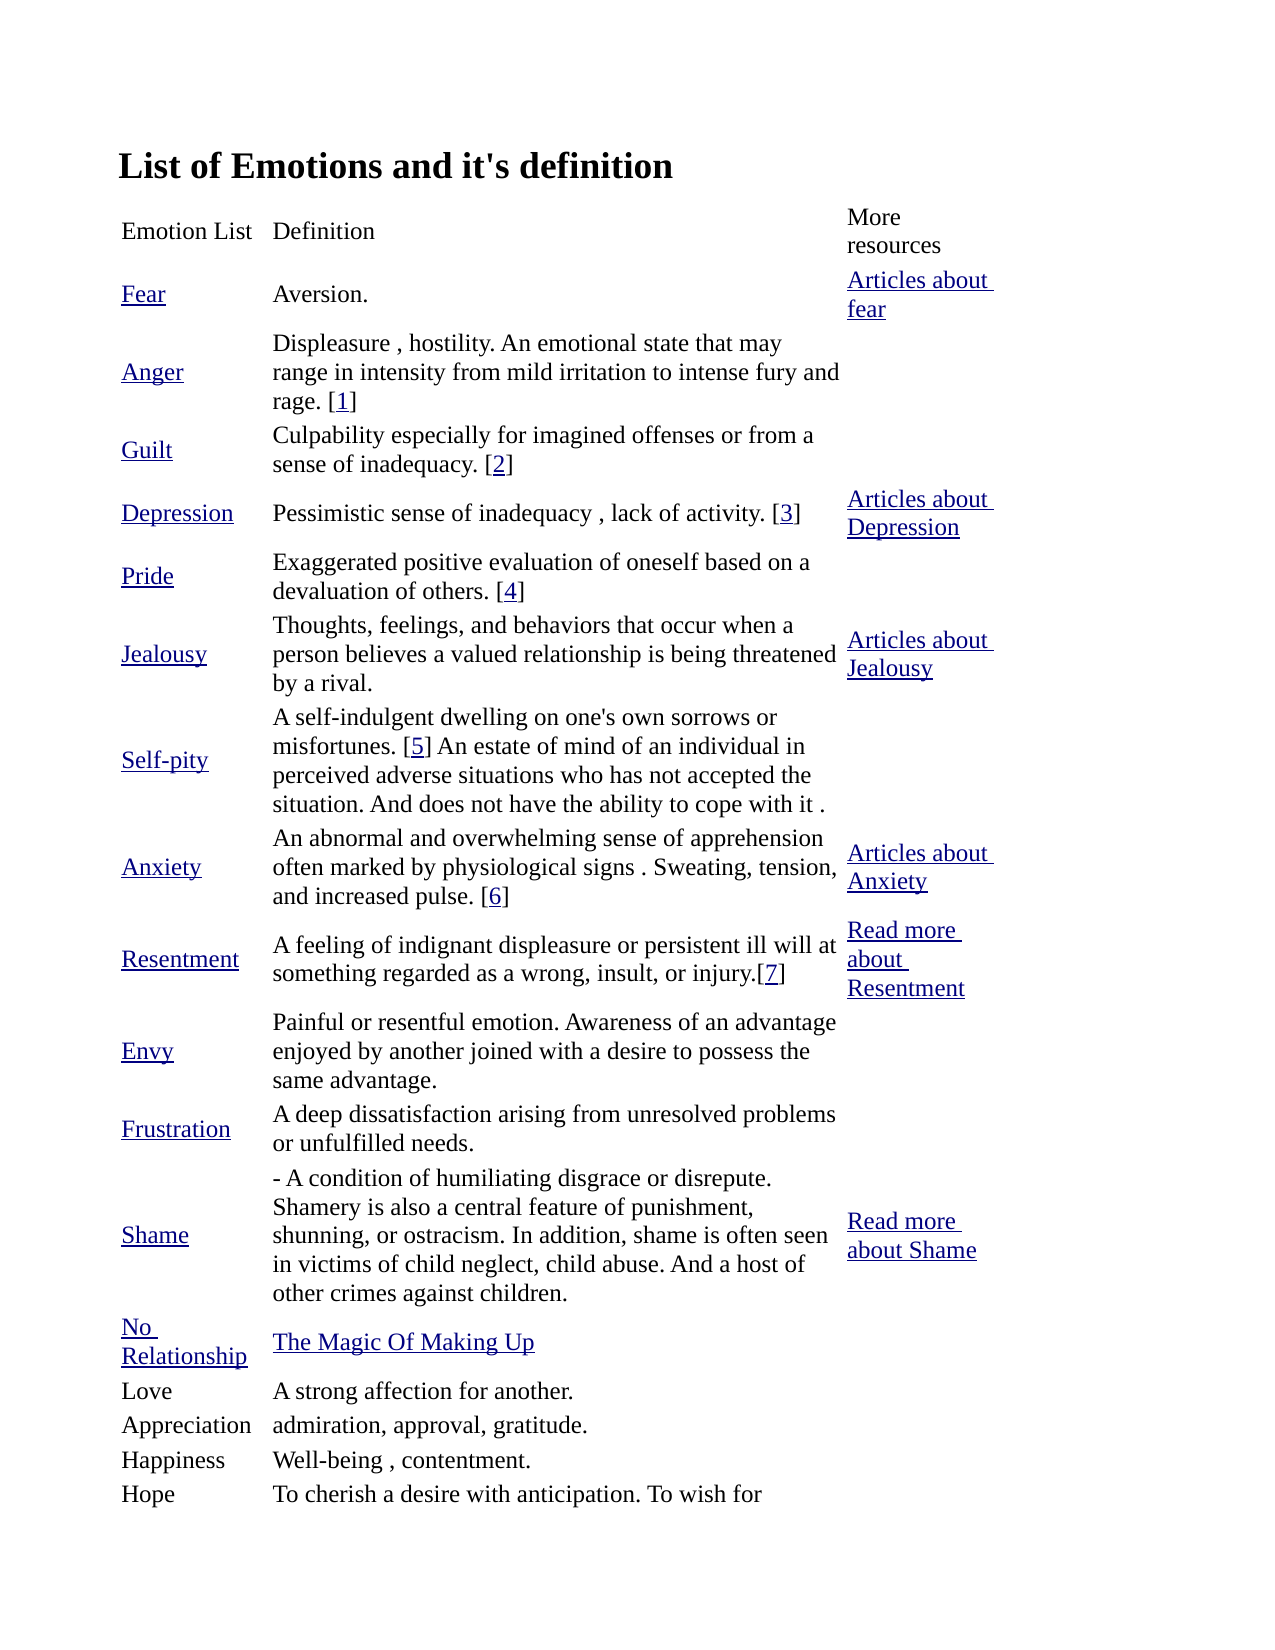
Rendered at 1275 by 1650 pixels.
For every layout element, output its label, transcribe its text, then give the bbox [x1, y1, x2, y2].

table_cell Articles about Depression [844, 481, 1001, 544]
table_cell [844, 544, 1001, 607]
table_cell [844, 700, 1001, 820]
subtitle List of Emotions and it's definition [118, 143, 1157, 186]
table_cell Jealousy [118, 608, 269, 699]
table_cell The Magic Of Making Up [269, 1310, 844, 1373]
table_cell Anger [118, 325, 269, 417]
table_cell Appreciation [118, 1408, 269, 1442]
table_header More resources [844, 199, 1001, 262]
table_cell Self-pity [118, 700, 269, 820]
table_header Definition [269, 199, 844, 262]
table_cell Painful or resentful emotion. Awareness of an advantage enjoyed by another joined with a desire to possess the same advantage. [269, 1005, 844, 1097]
table_cell A self-indulgent dwelling on one's own sorrows or misfortunes. [5] An estate of mind of an individual in perceived adverse situations who has not accepted the situation. And does not have the ability to cope with it . [269, 700, 844, 820]
table_cell Anxiety [118, 820, 269, 912]
table_cell Guilt [118, 418, 269, 481]
table_cell Articles about fear [844, 262, 1001, 325]
table_cell [844, 1442, 1001, 1477]
table_cell [844, 1005, 1001, 1097]
table_cell A strong affection for another. [269, 1373, 844, 1407]
table_cell Thoughts, feelings, and behaviors that occur when a person believes a valued relationship is being threatened by a rival. [269, 608, 844, 699]
table_cell Well-being , contentment. [269, 1442, 844, 1477]
table_header Emotion List [118, 199, 269, 262]
table_cell admiration, approval, gratitude. [269, 1408, 844, 1442]
table_cell [844, 325, 1001, 417]
table_cell Exaggerated positive evaluation of oneself based on a devaluation of others. [4] [269, 544, 844, 607]
table_cell Shame [118, 1160, 269, 1309]
table_cell Read more about Resentment [844, 913, 1001, 1004]
table_cell [844, 1097, 1001, 1160]
table_cell Articles about Jealousy [844, 608, 1001, 699]
table_cell Pride [118, 544, 269, 607]
table_cell [844, 1477, 1001, 1511]
table_cell Depression [118, 481, 269, 544]
table_cell Culpability especially for imagined offenses or from a sense of inadequacy. [2] [269, 418, 844, 481]
table_cell No Relationship [118, 1310, 269, 1373]
table_cell [844, 418, 1001, 481]
table_cell Frustration [118, 1097, 269, 1160]
table_cell An abnormal and overwhelming sense of apprehension often marked by physiological signs . Sweating, tension, and increased pulse. [6] [269, 820, 844, 912]
table_cell Fear [118, 262, 269, 325]
table_cell Aversion. [269, 262, 844, 325]
table_cell Read more about Shame [844, 1160, 1001, 1309]
table_cell Happiness [118, 1442, 269, 1477]
table_cell Displeasure , hostility. An emotional state that may range in intensity from mild irritation to intense fury and rage. [1] [269, 325, 844, 417]
table_cell Envy [118, 1005, 269, 1097]
table_cell Articles about Anxiety [844, 820, 1001, 912]
table_cell A feeling of indignant displeasure or persistent ill will at something regarded as a wrong, insult, or injury.[7] [269, 913, 844, 1004]
table_cell Hope [118, 1477, 269, 1511]
table_cell A deep dissatisfaction arising from unresolved problems or unfulfilled needs. [269, 1097, 844, 1160]
table_cell - A condition of humiliating disgrace or disrepute. Shamery is also a central feature of punishment, shunning, or ostracism. In addition, shame is often seen in victims of child neglect, child abuse. And a host of other crimes against children. [269, 1160, 844, 1309]
table_cell Resentment [118, 913, 269, 1004]
table_cell [844, 1310, 1001, 1373]
table_cell To cherish a desire with anticipation. To wish for [269, 1477, 844, 1511]
table_cell Love [118, 1373, 269, 1407]
table_cell Pessimistic sense of inadequacy , lack of activity. [3] [269, 481, 844, 544]
table_cell [844, 1373, 1001, 1407]
table_cell [844, 1408, 1001, 1442]
